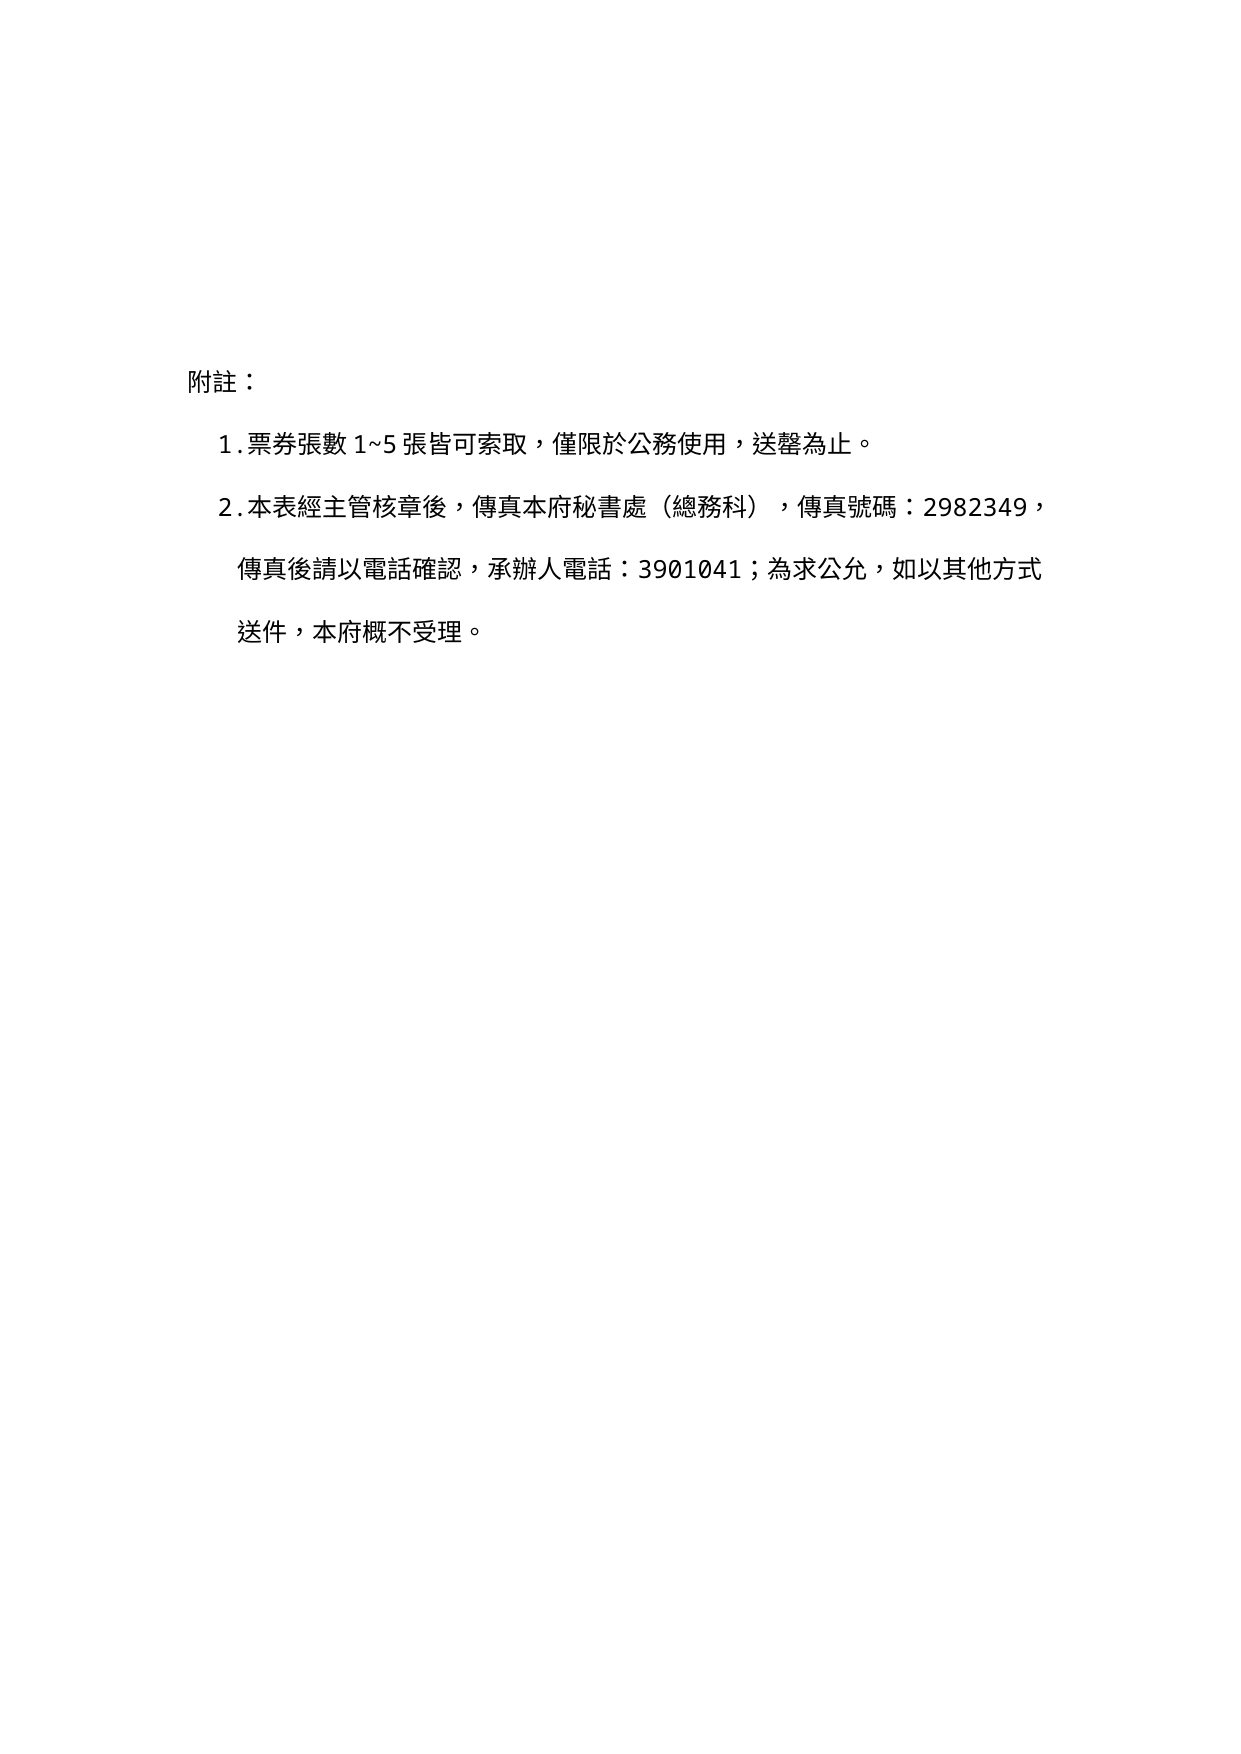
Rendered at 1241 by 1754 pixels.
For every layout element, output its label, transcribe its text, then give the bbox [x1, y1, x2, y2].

text 1.票券張數1~5張皆可索取，僅限於公務使用，送罄為止。 [187, 401, 1053, 464]
text 2.本表經主管核章後，傳真本府秘書處（總務科），傳真號碼：2982349，傳真後請以電話確認，承辦人電話：3901041；為求公允，如以其他方式送件，本府概不受理。 [187, 464, 1053, 651]
text 附註： [187, 339, 1053, 401]
